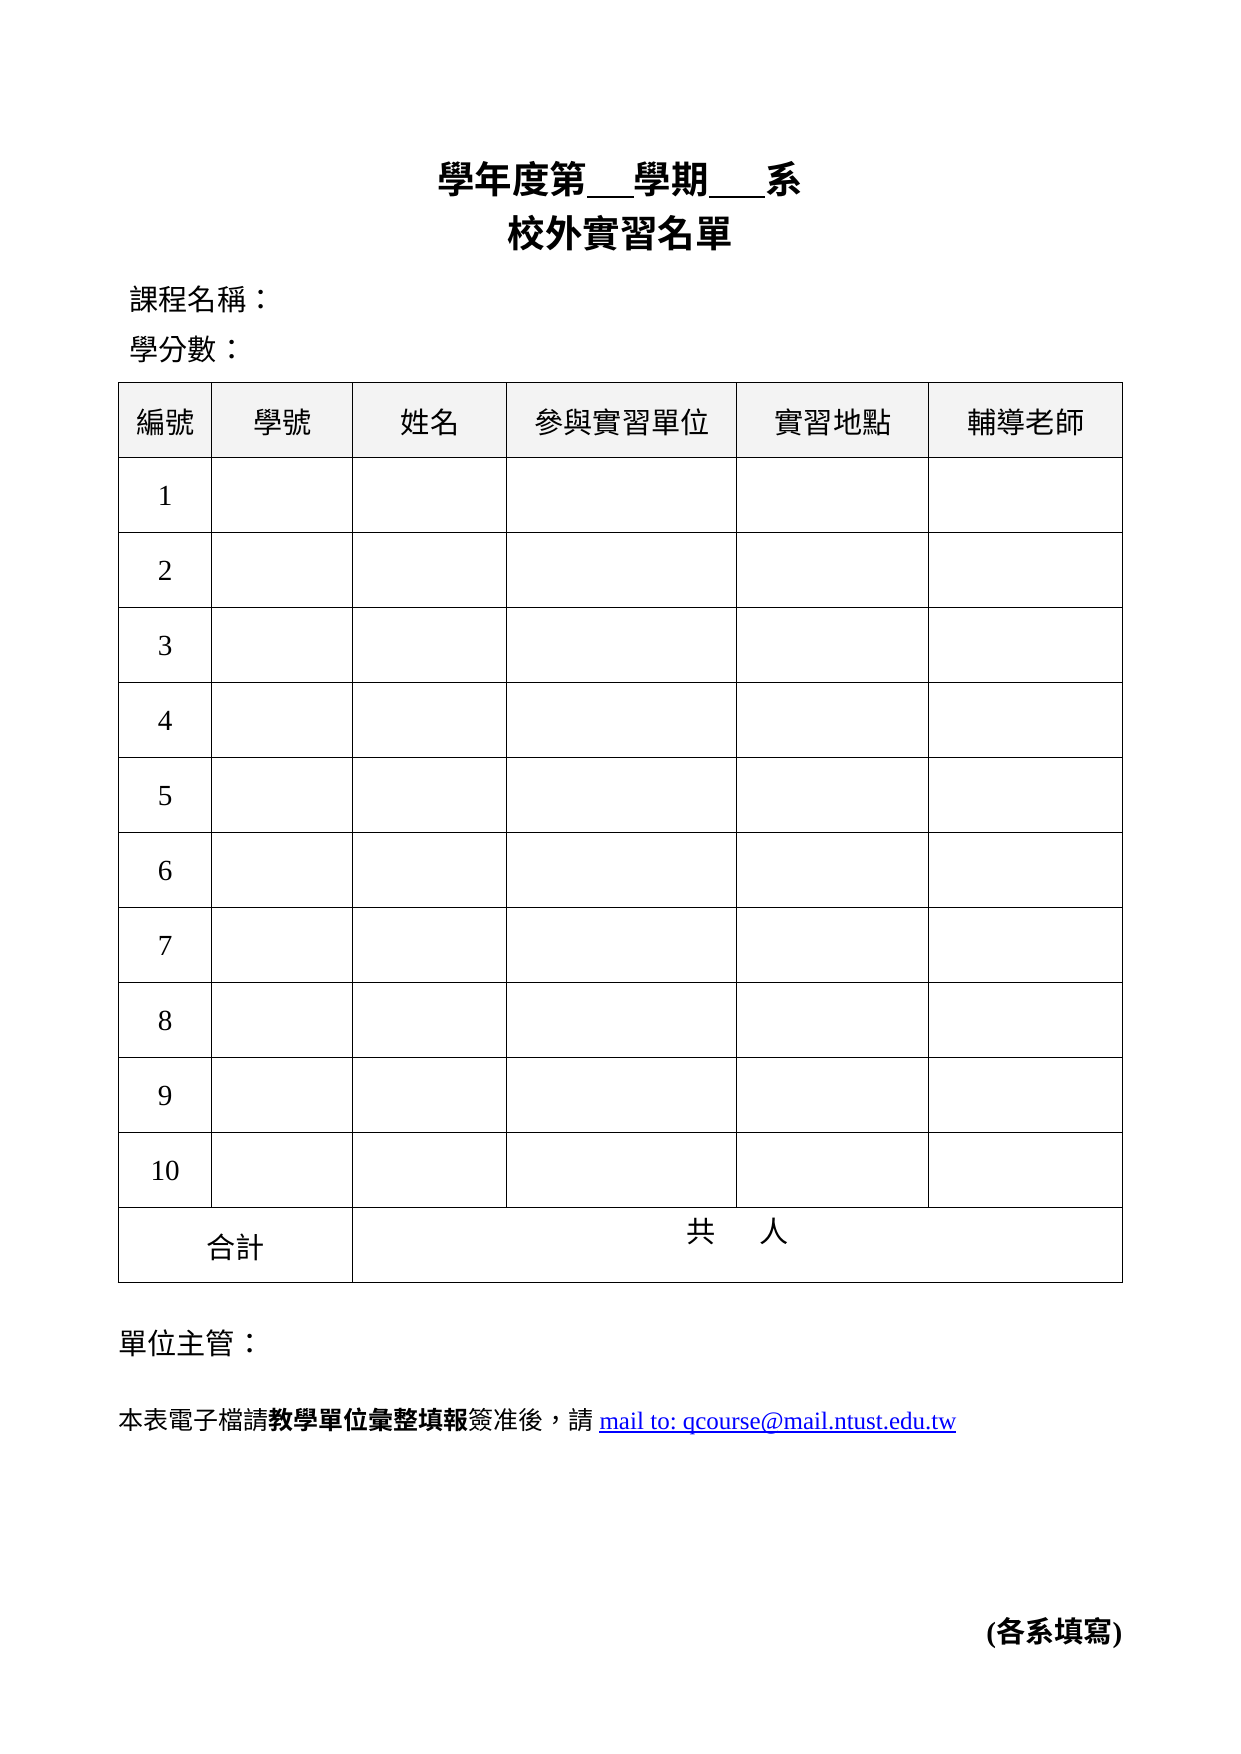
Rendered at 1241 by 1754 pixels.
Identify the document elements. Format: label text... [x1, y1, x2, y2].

table_cell [929, 608, 1122, 682]
table_cell [563, 259, 755, 382]
table_cell [737, 683, 928, 757]
table_cell 3 [119, 608, 211, 682]
table_cell [507, 983, 736, 1057]
table_cell [212, 683, 352, 757]
table_cell [212, 608, 352, 682]
table_cell [353, 983, 506, 1057]
table_cell [929, 1133, 1122, 1207]
table_cell [929, 758, 1122, 832]
table_cell [212, 908, 352, 982]
table_cell [929, 908, 1122, 982]
table_cell [353, 908, 506, 982]
table_cell [212, 758, 352, 832]
table_cell [737, 608, 928, 682]
table_cell [507, 833, 736, 907]
table_cell [353, 833, 506, 907]
table_cell [737, 758, 928, 832]
table_cell [737, 833, 928, 907]
table_cell 7 [119, 908, 211, 982]
table_header [118, 150, 143, 258]
table_cell 輔導老師 [929, 383, 1122, 457]
table_cell 2 [119, 533, 211, 607]
table_cell [507, 608, 736, 682]
table_cell 9 [119, 1058, 211, 1132]
table_cell [353, 458, 506, 532]
table_cell [507, 458, 736, 532]
table_cell [929, 533, 1122, 607]
table_cell [353, 608, 506, 682]
table_cell [929, 1058, 1122, 1132]
table_cell 課程名稱： 學分數： [118, 259, 563, 382]
table_cell 學號 [212, 383, 352, 457]
table_cell [353, 533, 506, 607]
table_cell [212, 1058, 352, 1132]
table_cell [507, 1058, 736, 1132]
table_cell [353, 758, 506, 832]
text 單位主管： [118, 1321, 1122, 1363]
table_cell [212, 458, 352, 532]
table_cell [737, 458, 928, 532]
table_cell 實習地點 [737, 383, 928, 457]
table_cell 合計 [119, 1208, 352, 1282]
table_cell 編號 [119, 383, 211, 457]
table_cell [755, 259, 1122, 382]
table_cell 姓名 [353, 383, 506, 457]
table_cell [507, 908, 736, 982]
table_cell [737, 983, 928, 1057]
text 本表電子檔請教學單位彙整填報簽准後，請 mail to: qcourse@mail.ntust.edu.tw [118, 1401, 1122, 1437]
table_cell [353, 683, 506, 757]
table_cell [353, 1133, 506, 1207]
table_cell 參與實習單位 [507, 383, 736, 457]
table_cell 8 [119, 983, 211, 1057]
table_cell [212, 1133, 352, 1207]
table_cell [507, 683, 736, 757]
table_cell [929, 983, 1122, 1057]
table_cell 共 人 [353, 1208, 1122, 1282]
table_cell 4 [119, 683, 211, 757]
table_cell [212, 983, 352, 1057]
table_cell [929, 833, 1122, 907]
table_header 學年度第 學期 系 校外實習名單 [144, 150, 1096, 258]
table_cell [737, 1133, 928, 1207]
table_cell 1 [119, 458, 211, 532]
table_header [1096, 150, 1122, 258]
table_cell [507, 1133, 736, 1207]
table_cell [212, 533, 352, 607]
table_cell [353, 1058, 506, 1132]
table_cell 5 [119, 758, 211, 832]
table_cell [507, 758, 736, 832]
table_cell [929, 683, 1122, 757]
table_cell [212, 833, 352, 907]
table_cell [929, 458, 1122, 532]
table_cell [737, 908, 928, 982]
table_cell [737, 1058, 928, 1132]
table_cell [737, 533, 928, 607]
table_cell [507, 533, 736, 607]
table_cell 6 [119, 833, 211, 907]
table_cell 10 [119, 1133, 211, 1207]
